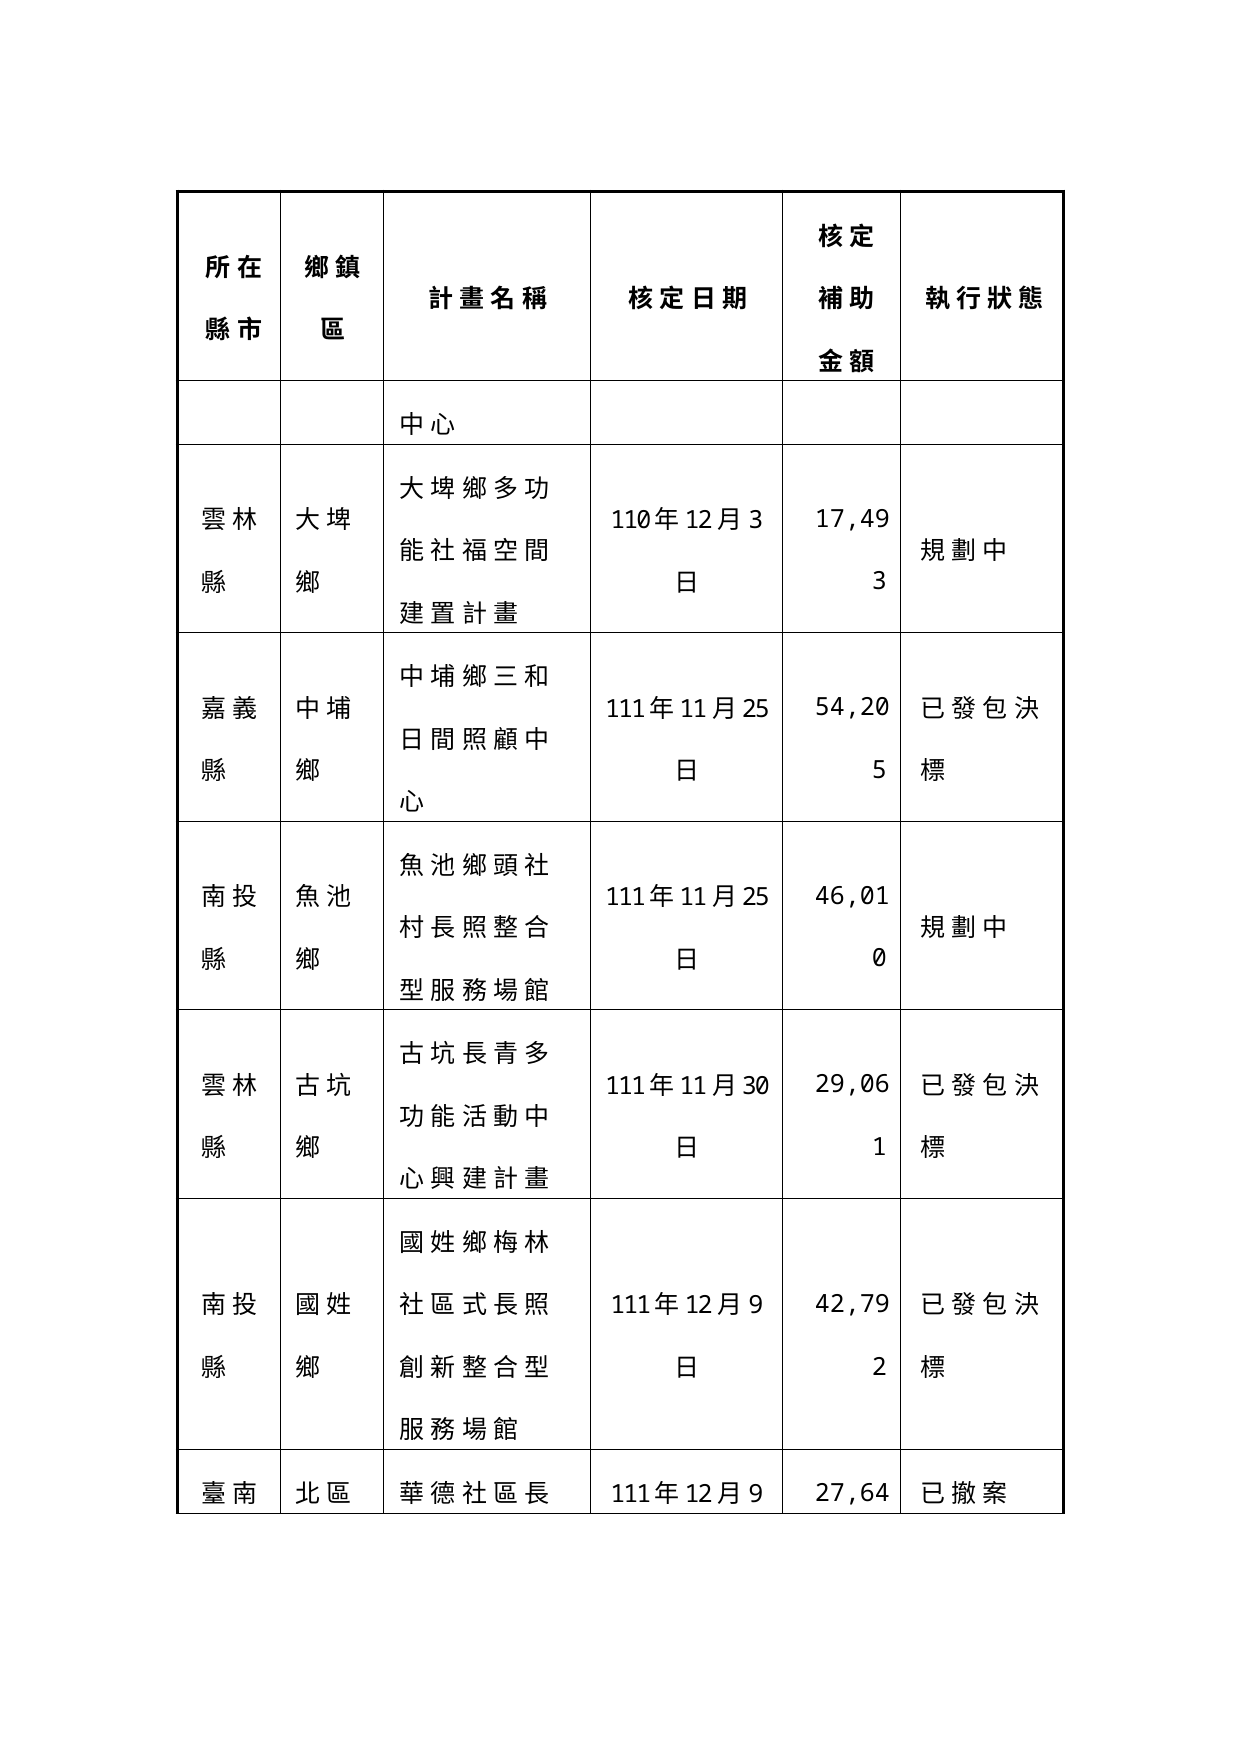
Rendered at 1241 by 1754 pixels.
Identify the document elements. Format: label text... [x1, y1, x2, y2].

table_cell 中埔鄉 [281, 633, 383, 821]
table_cell 已發包決標 [901, 633, 1062, 821]
table_cell 魚池鄉 [281, 822, 383, 1009]
table_cell 110年12月3日 [591, 445, 782, 632]
table_cell 雲林縣 [179, 445, 280, 632]
table_cell 中心 [384, 381, 590, 444]
table_cell 規劃中 [901, 822, 1062, 1009]
table_header 核定補助金額 [783, 193, 900, 380]
table_header 執行狀態 [901, 193, 1062, 380]
table_cell 中埔鄉三和日間照顧中心 [384, 633, 590, 821]
table_cell 大埤鄉多功能社福空間建置計畫 [384, 445, 590, 632]
table_cell 27,64 [783, 1450, 900, 1512]
table_header 所在 縣市 [179, 193, 280, 380]
table_cell 魚池鄉頭社村長照整合型服務場館 [384, 822, 590, 1009]
table_cell 國姓鄉 [281, 1199, 383, 1449]
table_cell 大埤鄉 [281, 445, 383, 632]
table_cell [783, 381, 900, 444]
table_header 計畫名稱 [384, 193, 590, 380]
table_cell 29,061 [783, 1010, 900, 1198]
table_cell 華德社區長 [384, 1450, 590, 1512]
table_cell [591, 381, 782, 444]
table_cell 111年11月25日 [591, 633, 782, 821]
table_header 鄉鎮區 [281, 193, 383, 380]
table_cell 54,205 [783, 633, 900, 821]
table_cell 17,493 [783, 445, 900, 632]
table_cell 古坑長青多功能活動中心興建計畫 [384, 1010, 590, 1198]
table_cell 已撤案 [901, 1450, 1062, 1512]
table_cell 臺南 [179, 1450, 280, 1512]
table_header 核定日期 [591, 193, 782, 380]
table_cell 國姓鄉梅林社區式長照創新整合型服務場館 [384, 1199, 590, 1449]
table_cell [179, 381, 280, 444]
table_cell 北區 [281, 1450, 383, 1512]
table_cell 111年12月9 [591, 1450, 782, 1512]
table_cell 46,010 [783, 822, 900, 1009]
table_cell 南投縣 [179, 822, 280, 1009]
table_cell 111年11月25日 [591, 822, 782, 1009]
table_cell 已發包決標 [901, 1199, 1062, 1449]
table_cell 雲林縣 [179, 1010, 280, 1198]
table_cell 規劃中 [901, 445, 1062, 632]
table_cell 111年11月30日 [591, 1010, 782, 1198]
table_cell 111年12月9日 [591, 1199, 782, 1449]
table_cell [901, 381, 1062, 444]
table_cell 已發包決標 [901, 1010, 1062, 1198]
table_cell 古坑鄉 [281, 1010, 383, 1198]
table_cell 嘉義縣 [179, 633, 280, 821]
table_cell 南投縣 [179, 1199, 280, 1449]
table_cell [281, 381, 383, 444]
table_cell 42,792 [783, 1199, 900, 1449]
